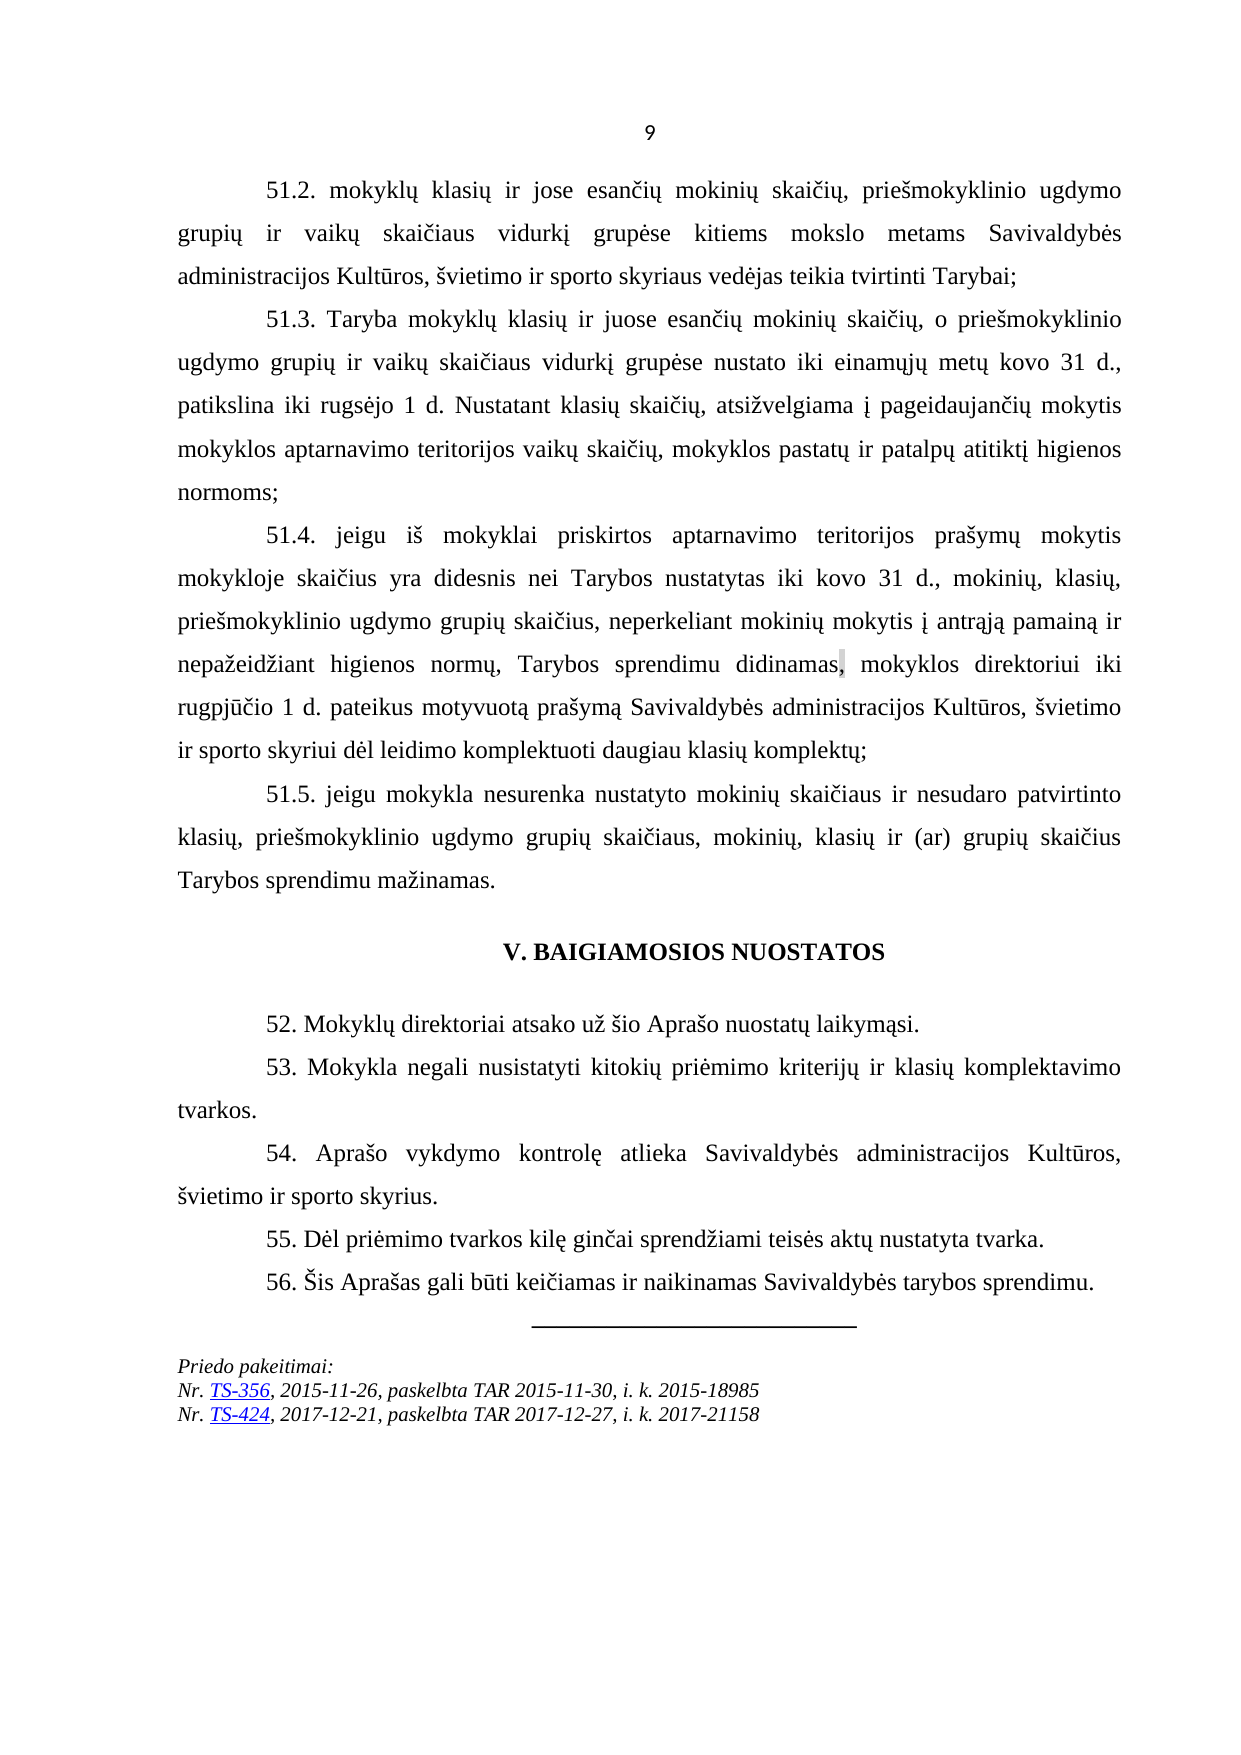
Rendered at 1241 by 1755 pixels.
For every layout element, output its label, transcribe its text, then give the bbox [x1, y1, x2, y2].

text 51.2. mokyklų klasių ir jose esančių mokinių skaičių, priešmokyklinio ugdymo grupių ir vaikų skaičiaus vidurkį grupėse kitiems mokslo metams Savivaldybės administracijos Kultūros, švietimo ir sporto skyriaus vedėjas teikia tvirtinti Tarybai; [177, 175, 1122, 290]
text Nr. TS-424, 2017-12-21, paskelbta TAR 2017-12-27, i. k. 2017-21158 [177, 1402, 1122, 1426]
text V. BAIGIAMOSIOS NUOSTATOS [177, 937, 1122, 966]
text 54. Aprašo vykdymo kontrolę atlieka Savivaldybės administracijos Kultūros, švietimo ir sporto skyrius. [177, 1138, 1122, 1210]
text –––––––––––––––––––––––––– [177, 1311, 1122, 1339]
text 51.5. jeigu mokykla nesurenka nustatyto mokinių skaičiaus ir nesudaro patvirtinto klasių, priešmokyklinio ugdymo grupių skaičiaus, mokinių, klasių ir (ar) grupių skaičius Tarybos sprendimu mažinamas. [177, 779, 1122, 894]
text 55. Dėl priėmimo tvarkos kilę ginčai sprendžiami teisės aktų nustatyta tvarka. [177, 1224, 1122, 1253]
text 52. Mokyklų direktoriai atsako už šio Aprašo nuostatų laikymąsi. [177, 1009, 1122, 1037]
text Priedo pakeitimai: [177, 1354, 1122, 1378]
text Nr. TS-356, 2015-11-26, paskelbta TAR 2015-11-30, i. k. 2015-18985 [177, 1378, 1122, 1402]
text 53. Mokykla negali nusistatyti kitokių priėmimo kriterijų ir klasių komplektavimo tvarkos. [177, 1052, 1122, 1124]
text 51.4. jeigu iš mokyklai priskirtos aptarnavimo teritorijos prašymų mokytis mokykloje skaičius yra didesnis nei Tarybos nustatytas iki kovo 31 d., mokinių, klasių, priešmokyklinio ugdymo grupių skaičius, neperkeliant mokinių mokytis į antrąją pamainą ir nepažeidžiant higienos normų, Tarybos sprendimu didinamas, mokyklos direktoriui iki rugpjūčio 1 d. pateikus motyvuotą prašymą Savivaldybės administracijos Kultūros, švietimo ir sporto skyriui dėl leidimo komplektuoti daugiau klasių komplektų; [177, 520, 1122, 764]
text 51.3. Taryba mokyklų klasių ir juose esančių mokinių skaičių, o priešmokyklinio ugdymo grupių ir vaikų skaičiaus vidurkį grupėse nustato iki einamųjų metų kovo 31 d., patikslina iki rugsėjo 1 d. Nustatant klasių skaičių, atsižvelgiama į pageidaujančių mokytis mokyklos aptarnavimo teritorijos vaikų skaičių, mokyklos pastatų ir patalpų atitiktį higienos normoms; [177, 304, 1122, 506]
text 56. Šis Aprašas gali būti keičiamas ir naikinamas Savivaldybės tarybos sprendimu. [177, 1267, 1122, 1296]
